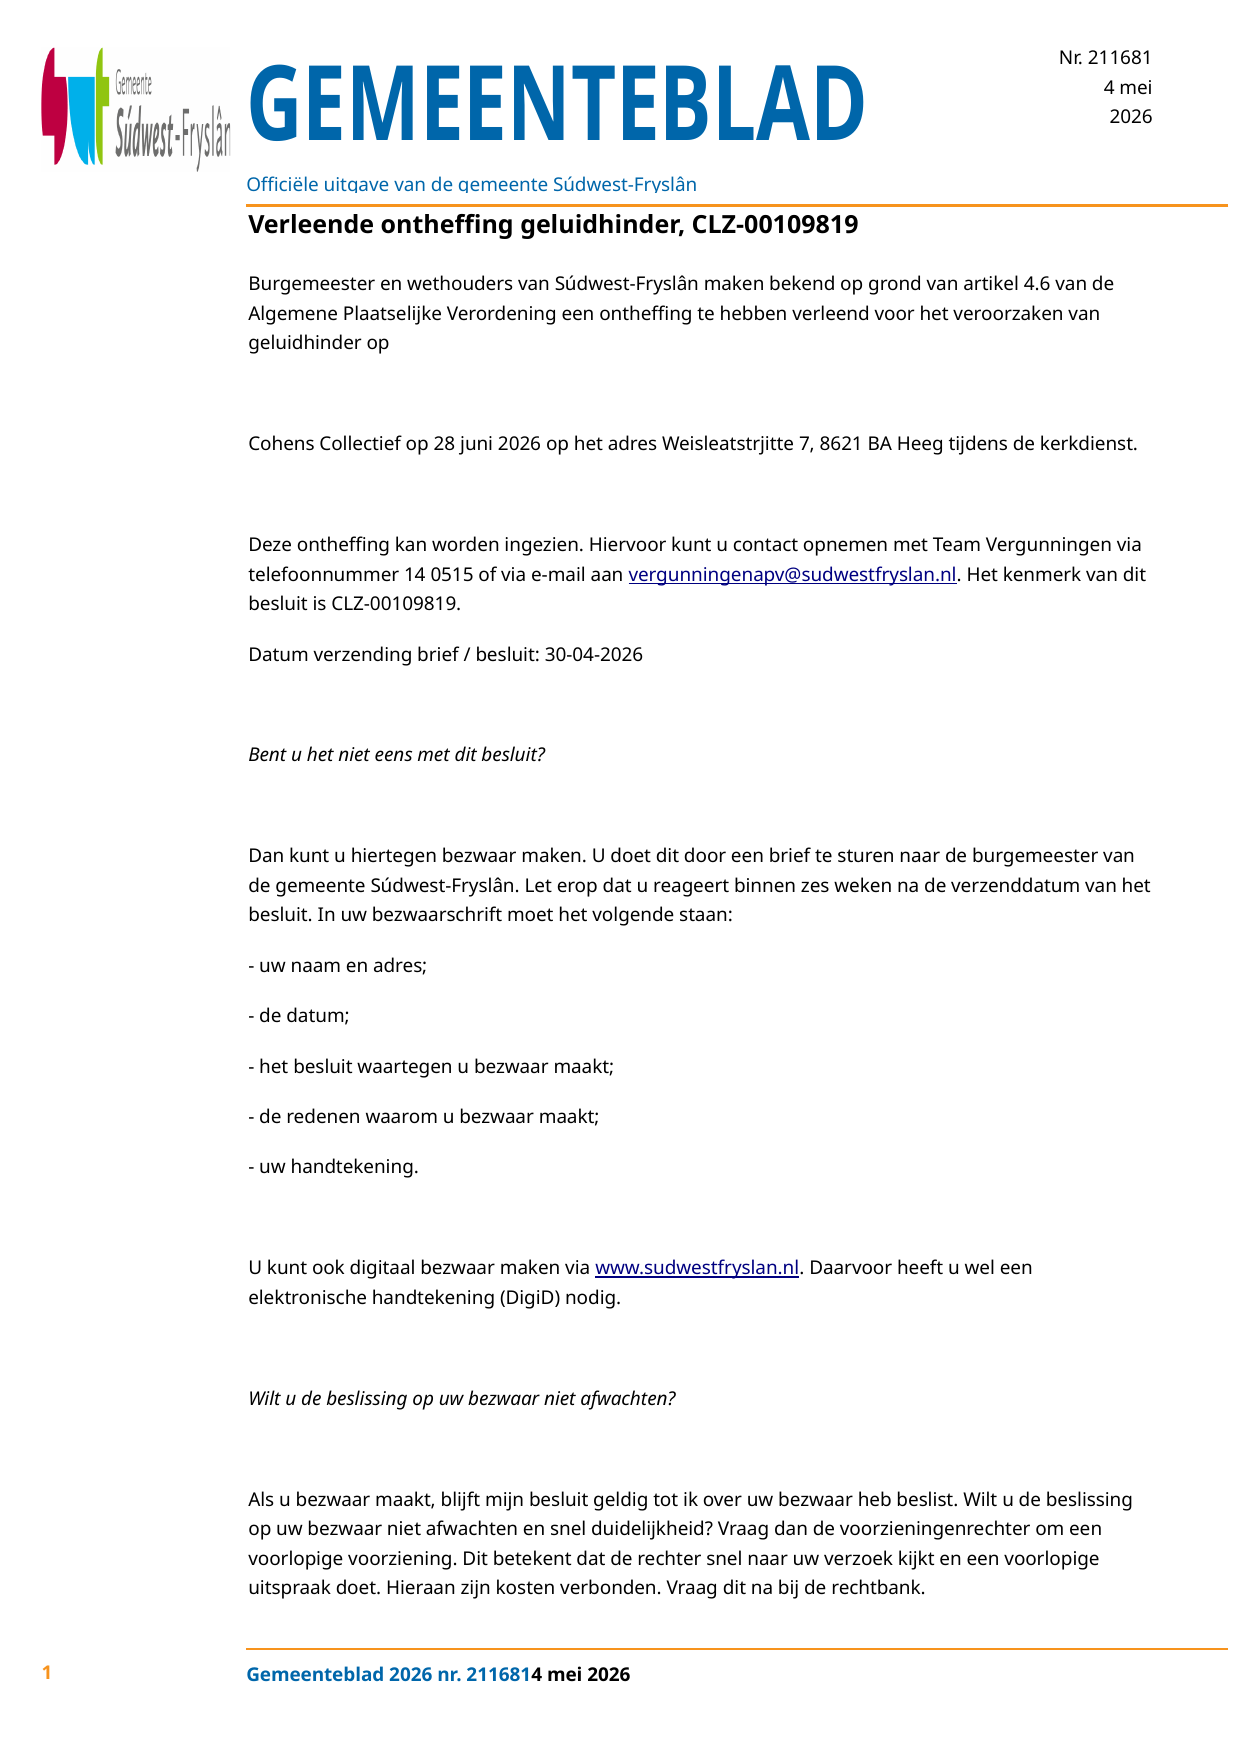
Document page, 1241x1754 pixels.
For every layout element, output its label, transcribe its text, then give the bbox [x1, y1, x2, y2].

text U kunt ook digitaal bezwaar maken via www.sudwestfryslan.nl. Daarvoor heeft u wel een elektronische handtekening (DigiD) nodig. [248, 1254, 1152, 1310]
text - uw handtekening. [248, 1154, 1152, 1179]
picture [41, 47, 231, 172]
text Burgemeester en wethouders van Súdwest-Fryslân maken bekend op grond van artikel 4.6 van de Algemene Plaatselijke Verordening een ontheffing te hebben verleend voor het veroorzaken van geluidhinder op [248, 270, 1152, 355]
text - de datum; [248, 1002, 1152, 1028]
text Dan kunt u hiertegen bezwaar maken. U doet dit door een brief te sturen naar de burgemeester van de gemeente Súdwest-Fryslân. Let erop dat u reageert binnen zes weken na de verzenddatum van het besluit. In uw bezwaarschrift moet het volgende staan: [248, 842, 1152, 927]
text - de redenen waarom u bezwaar maakt; [248, 1103, 1152, 1129]
text - het besluit waartegen u bezwaar maakt; [248, 1053, 1152, 1078]
text Bent u het niet eens met dit besluit? [248, 742, 1152, 767]
text - uw naam en adres; [248, 952, 1152, 978]
text Deze ontheffing kan worden ingezien. Hiervoor kunt u contact opnemen met Team Vergunningen via telefoonnummer 14 0515 of via e-mail aan vergunningenapv@sudwestfryslan.nl. Het kenmerk van dit besluit is CLZ-00109819. [248, 531, 1152, 616]
text Wilt u de beslissing op uw bezwaar niet afwachten? [248, 1385, 1152, 1411]
text Cohens Collectief op 28 juni 2026 op het adres Weisleatstrjitte 7, 8621 BA Heeg tijdens de kerkdienst. [248, 430, 1152, 456]
text Datum verzending brief / besluit: 30-04-2026 [248, 641, 1152, 666]
text Verleende ontheffing geluidhinder, CLZ-00109819 [248, 207, 1152, 241]
text Als u bezwaar maakt, blijft mijn besluit geldig tot ik over uw bezwaar heb beslist. Wilt u de beslissing op uw bezwaar niet afwachten en snel duidelijkheid? Vraag dan de voorzieningenrechter om een voorlopige voorziening. Dit betekent dat de rechter snel naar uw verzoek kijkt en een voorlopige uitspraak doet. Hieraan zijn kosten verbonden. Vraag dit na bij de rechtbank. [248, 1486, 1152, 1600]
